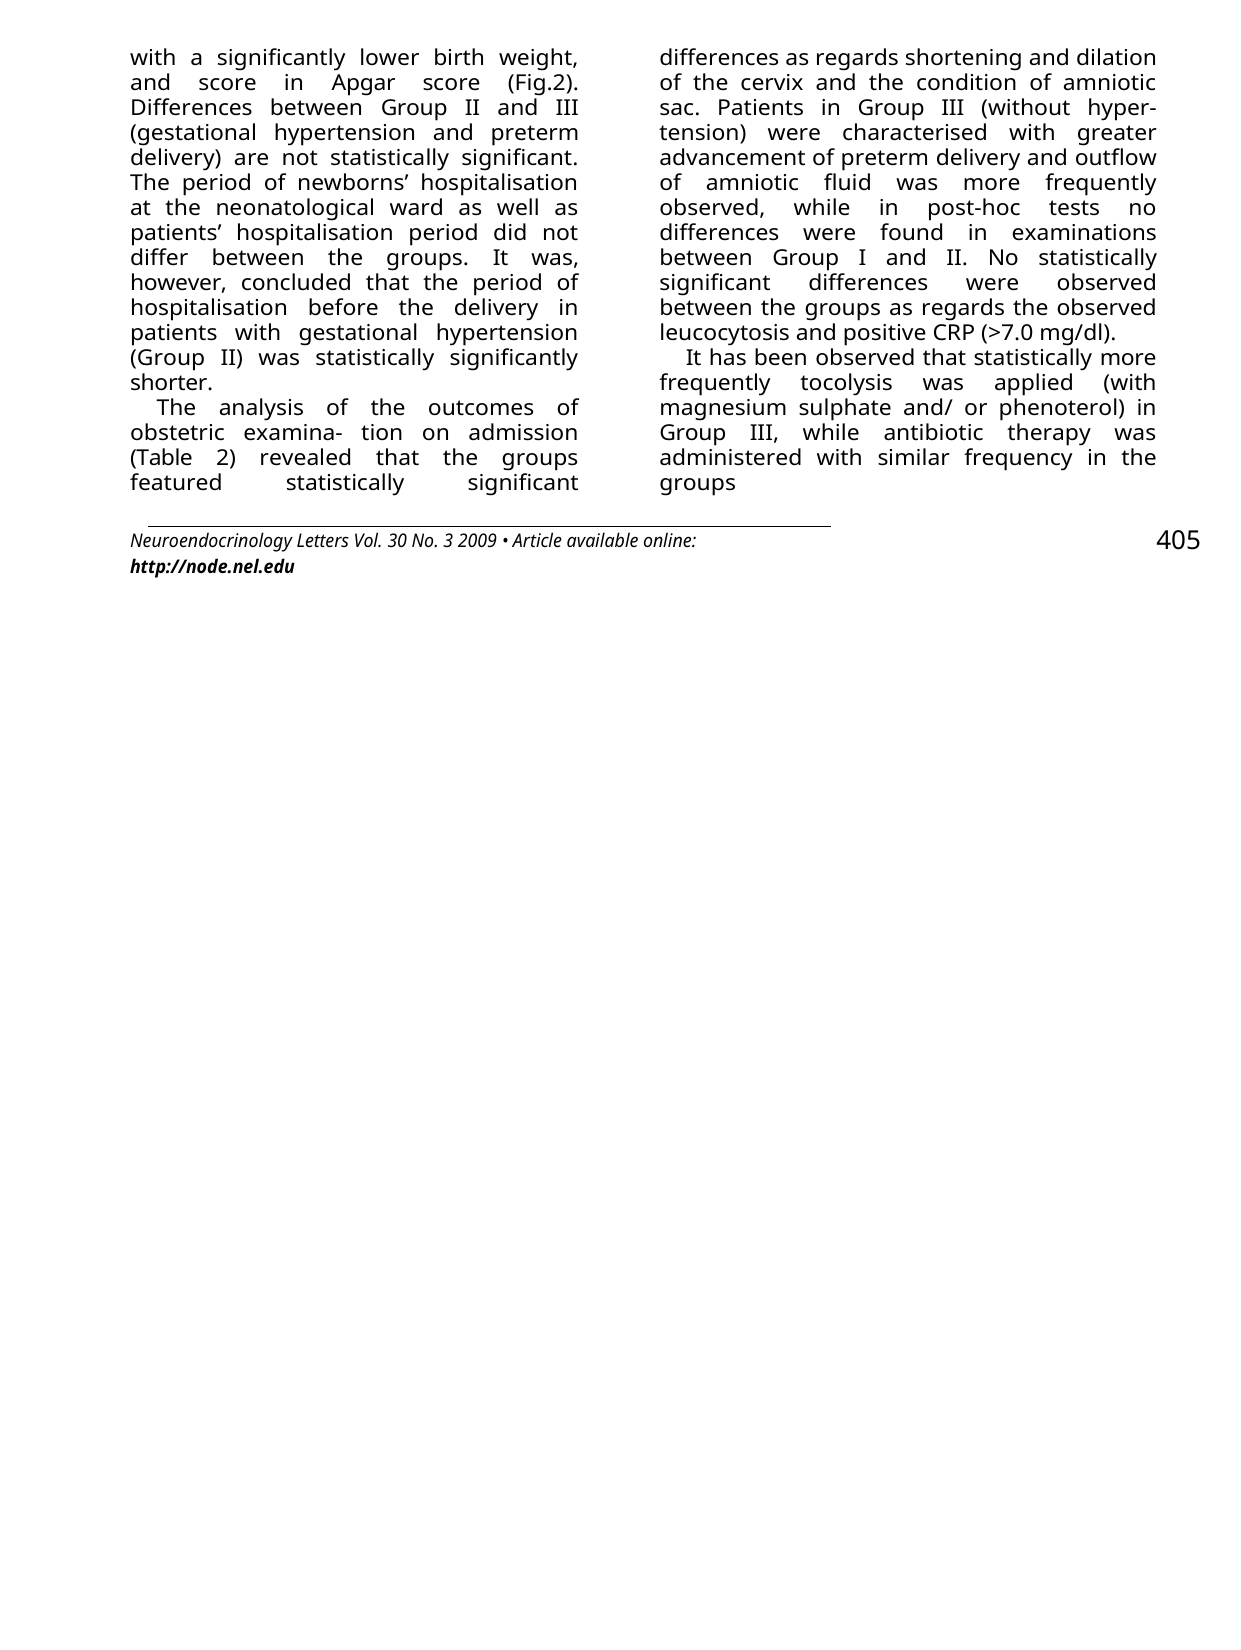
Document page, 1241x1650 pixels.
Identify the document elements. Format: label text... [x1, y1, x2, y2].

text 405 [1156, 521, 1205, 557]
text with a significantly lower birth weight, and score in Apgar score (Fig.2). Differences between Group II and III (gestational hypertension and preterm delivery) are not statistically significant. The period of newborns’ hospitalisation at the neonatological ward as well as patients’ hospitalisation period did not differ between the groups. It was, however, concluded that the period of hospitalisation before the delivery in patients with gestational hypertension (Group II) was statistically significantly shorter. [130, 46, 579, 396]
text The analysis of the outcomes of obstetric examina- tion on admission (Table 2) revealed that the groups featured statistically significant [130, 396, 579, 496]
text It has been observed that statistically more frequently tocolysis was applied (with magnesium sulphate and/ or phenoterol) in Group III, while antibiotic therapy was administered with similar frequency in the groups [659, 346, 1157, 496]
text Neuroendocrinology Letters Vol. 30 No. 3 2009 • Article available online: http://node.nel.edu [130, 528, 813, 579]
text differences as regards shortening and dilation of the cervix and the condition of amniotic sac. Patients in Group III (without hyper- tension) were characterised with greater advancement of preterm delivery and outflow of amniotic fluid was more frequently observed, while in post-hoc tests no differences were found in examinations between Group I and II. No statistically significant differences were observed between the groups as regards the observed leucocytosis and positive CRP (>7.0 mg/dl). [659, 46, 1157, 346]
